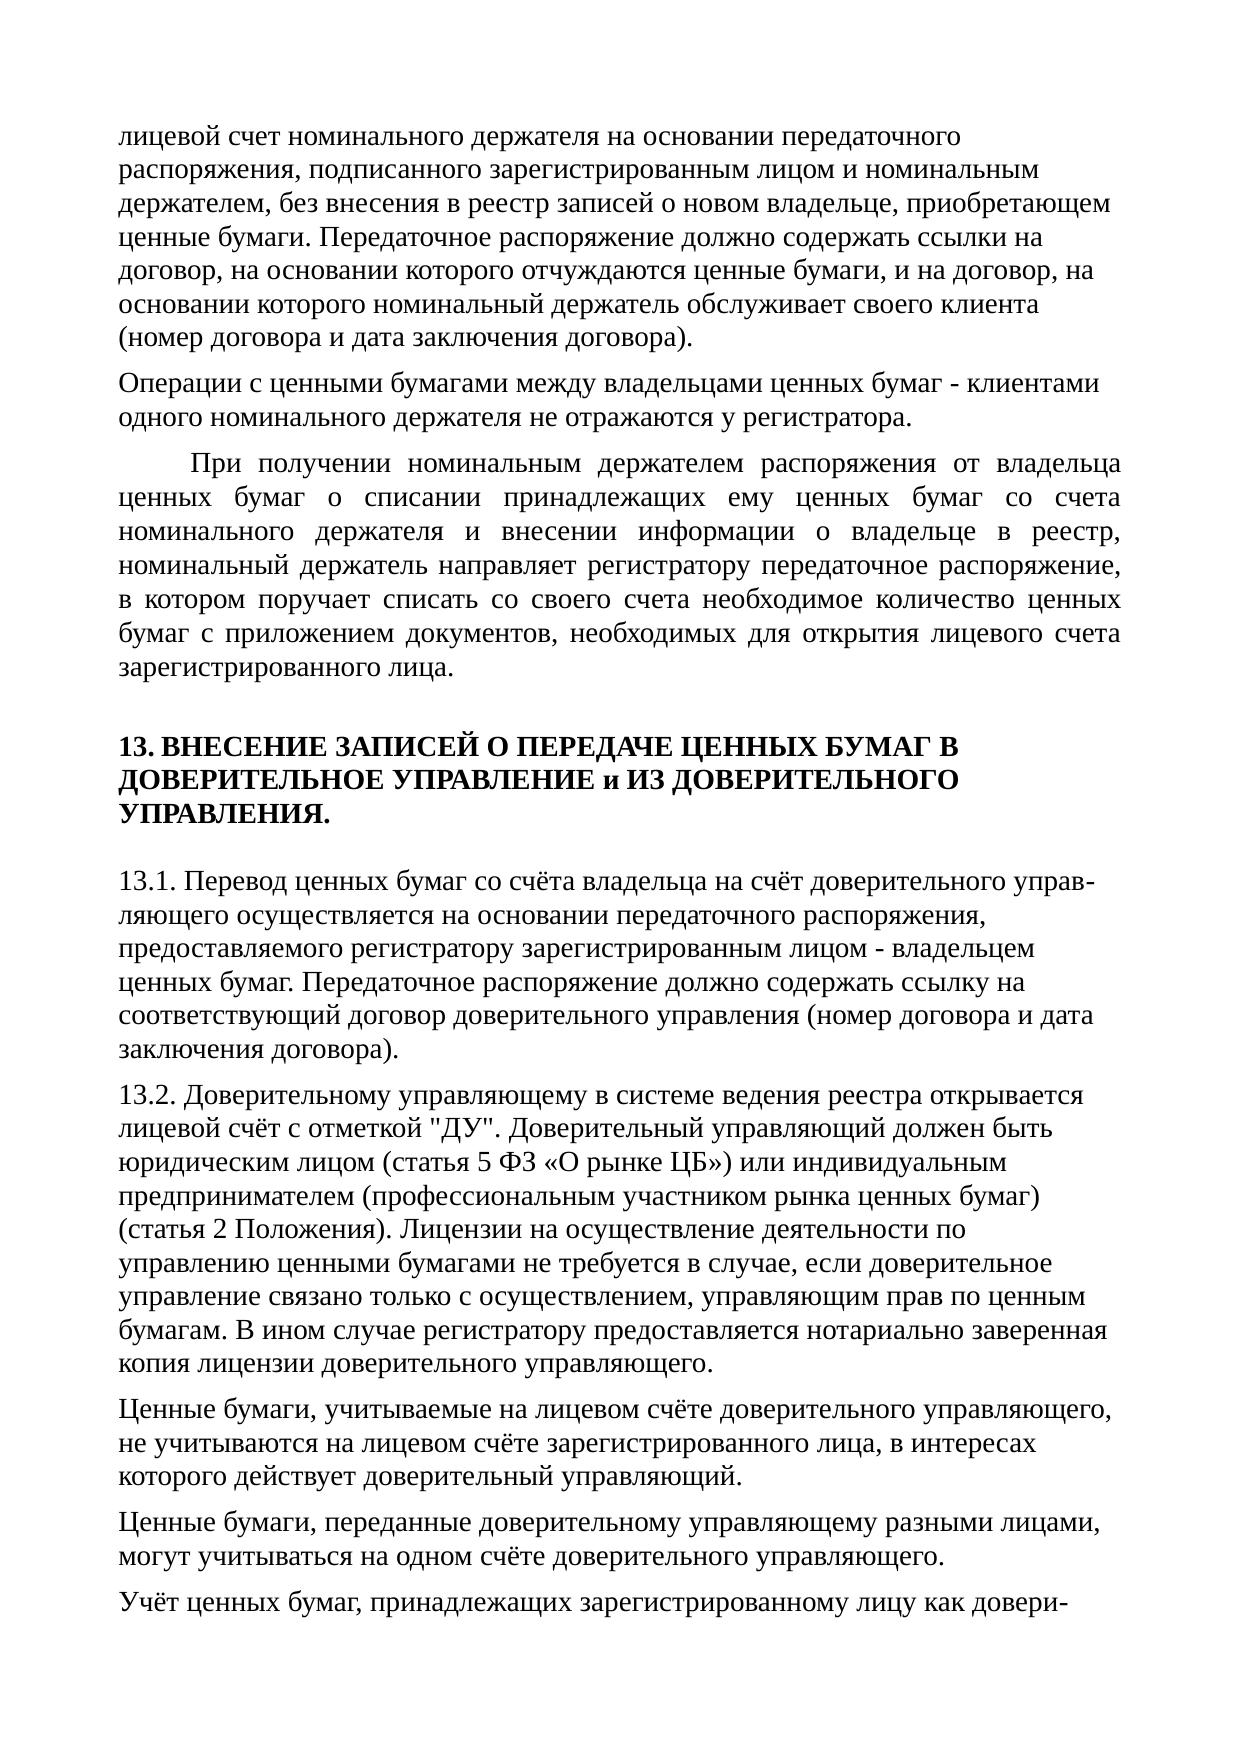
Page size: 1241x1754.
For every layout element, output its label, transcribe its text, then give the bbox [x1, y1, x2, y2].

text Ценные бумаги, учитываемые на лицевом счёте доверительного управляющего, не учитываются на лицевом счёте зарегистрированного лица, в интересах которого действует доверительный управляющий. [118, 1391, 1122, 1492]
text Операции с ценными бумагами между владельцами ценных бумаг - клиентами одного номинального держателя не отражаются у регистратора. [118, 365, 1122, 432]
text Учёт ценных бумаг, принадлежащих зарегистрированному лицу как довери­ [118, 1584, 1122, 1618]
text Ценные бумаги, переданные доверительному управляющему разными лицами, могут учитываться на одном счёте доверительного управляющего. [118, 1504, 1122, 1572]
text 13.2. Доверительному управляющему в системе ведения реестра открывается лицевой счёт с отметкой "ДУ". Доверительный управляющий должен быть юридиче­ским лицом (статья 5 ФЗ «О рынке ЦБ») или индивидуальным предпринимателем (профессиональным участником рынка ценных бумаг) (статья 2 Положения). Лицен­зии на осуществление деятельности по управлению ценными бумагами не требуется в случае, если доверительное управление связано только с осуществлением, управляю­щим прав по ценным бумагам. В ином случае регистратору предоставляется нотари­ально заверенная копия лицензии доверительного управляющего. [118, 1077, 1122, 1379]
text 13.1. Перевод ценных бумаг со счёта владельца на счёт доверительного управ­ляющего осуществляется на основании передаточного распоряжения, предоставляе­мого регистратору зарегистрированным лицом - владельцем ценных бумаг. Переда­точное распоряжение должно содержать ссылку на соответствующий договор довери­тельного управления (номер договора и дата заключения договора). [118, 863, 1122, 1064]
text лицевой счет номинального держателя на основании передаточного распоряжения, подписанного зарегистрированным лицом и номинальным держателем, без внесения в реестр записей о новом владельце, приобретающем ценные бумаги. Передаточное распоряжение должно содержать ссылки на договор, на основании которого отчуж­даются ценные бумаги, и на договор, на основании которого номинальный держатель обслуживает своего клиента (номер договора и дата заключения договора). [118, 118, 1122, 353]
text 13. ВНЕСЕНИЕ ЗАПИСЕЙ О ПЕРЕДАЧЕ ЦЕННЫХ БУМАГ В ДОВЕРИТЕЛЬНОЕ УПРАВЛЕНИЕ и ИЗ ДОВЕРИТЕЛЬНОГО УПРАВЛЕНИЯ. [118, 729, 1122, 829]
text При получении номинальным держателем распоряжения от владельца ценных бумаг о списании принадлежащих ему ценных бумаг со счета номинального держате­ля и внесении информации о владельце в реестр, номинальный держатель направляет регистратору передаточное распоряжение, в котором поручает списать со своего счета необходимое количество ценных бумаг с приложением документов, необходимых для открытия лицевого счета зарегистрированного лица. [118, 445, 1122, 683]
